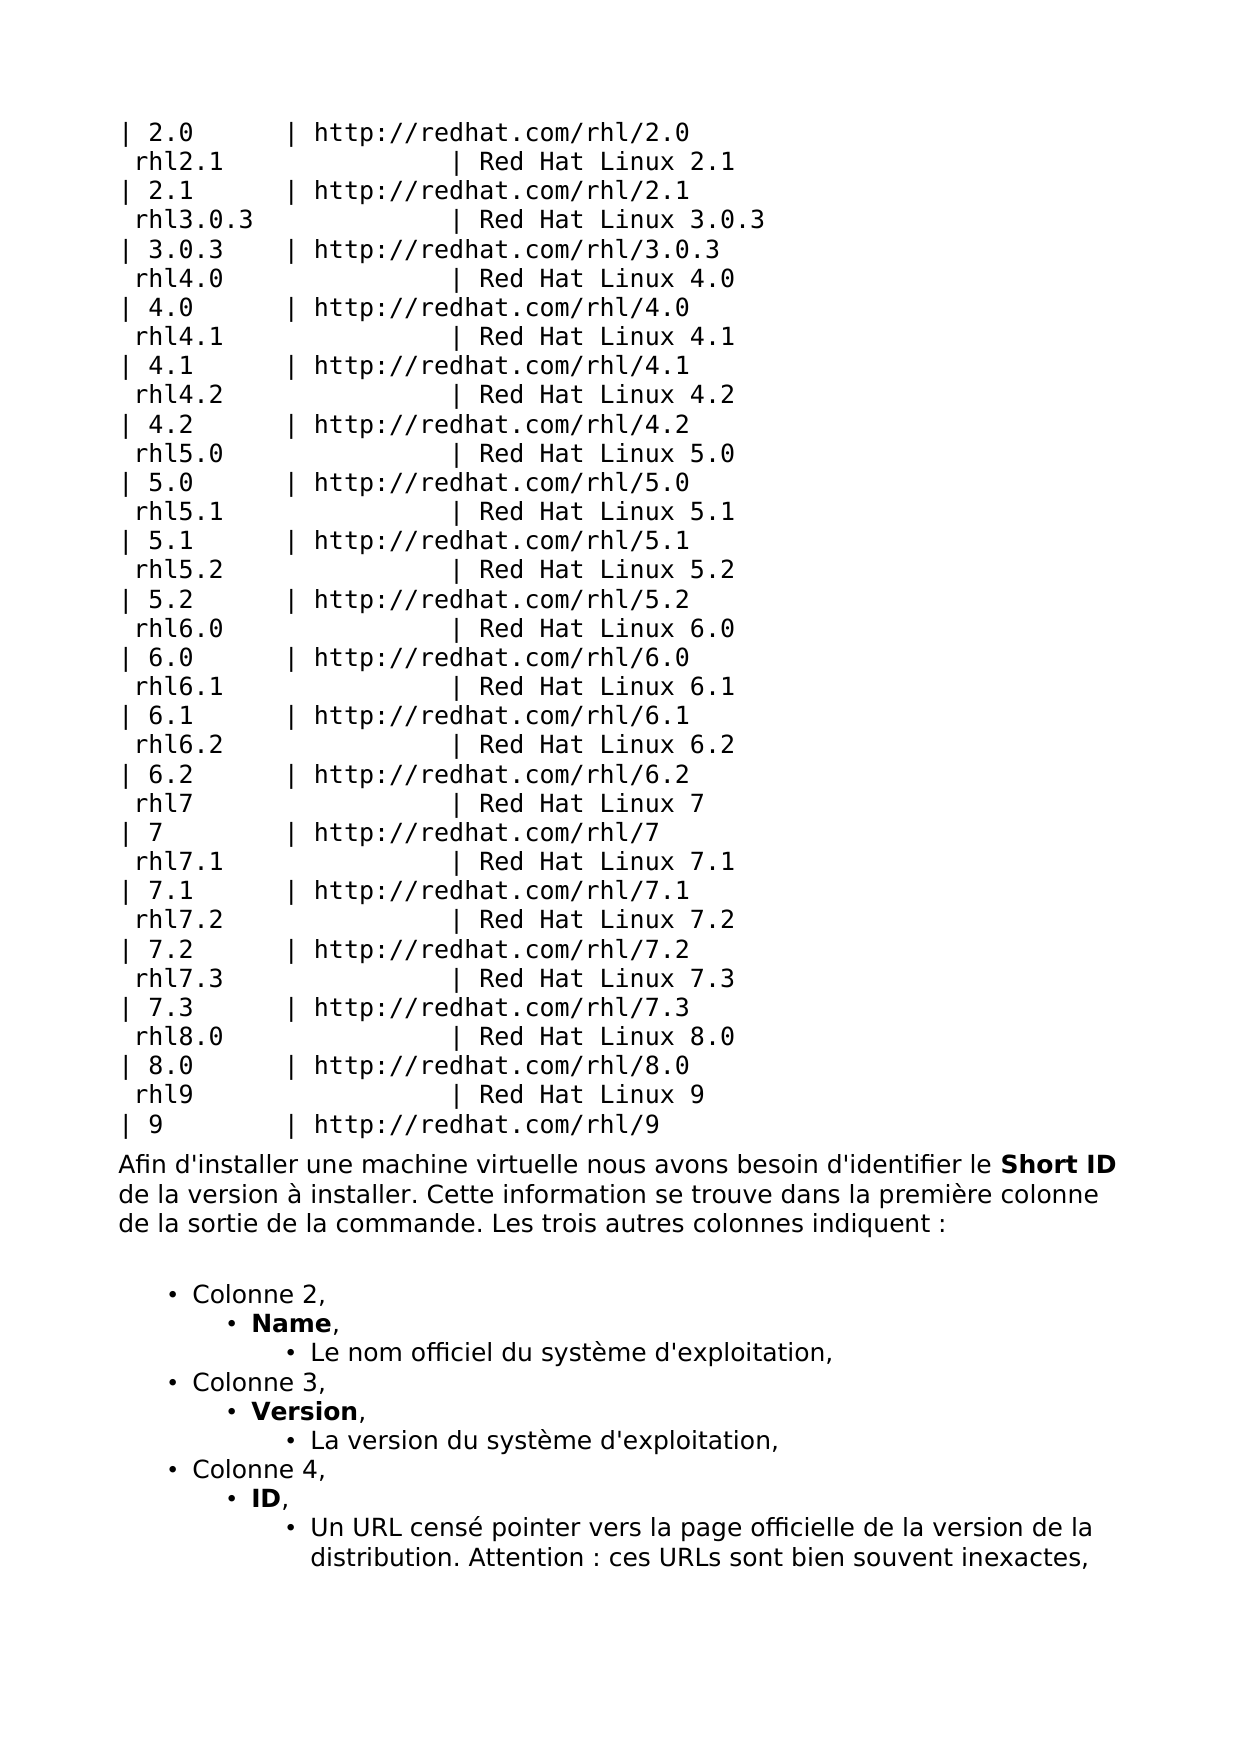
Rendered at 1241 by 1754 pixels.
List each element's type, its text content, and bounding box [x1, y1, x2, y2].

list Colonne 3, [177, 1368, 1122, 1397]
list Colonne 4, [177, 1455, 1122, 1484]
list La version du système d'exploitation, [295, 1426, 1122, 1455]
list Le nom officiel du système d'exploitation, [295, 1338, 1122, 1368]
text Afin d'installer une machine virtuelle nous avons besoin d'identifier le Short ID de la version à installer. Cette information se trouve dans la première colonne de la sortie de la commande. Les trois autres colonnes indiquent : [118, 1151, 1122, 1238]
list ID, [236, 1484, 1122, 1513]
list Name, [236, 1309, 1122, 1338]
list Version, [236, 1397, 1122, 1426]
list Un URL censé pointer vers la page officielle de la version de la distribution. Attention : ces URLs sont bien souvent inexactes, [295, 1513, 1122, 1572]
list Colonne 2, [177, 1280, 1122, 1309]
text | 2.0 | http://redhat.com/rhl/2.0 rhl2.1 | Red Hat Linux 2.1 | 2.1 | http://redhat.com/rhl/2.1 rhl3.0.3 | Red Hat Linux 3.0.3 | 3.0.3 | http://redhat.com/rhl/3.0.3 rhl4.0 | Red Hat Linux 4.0 | 4.0 | http://redhat.com/rhl/4.0 rhl4.1 | Red Hat Linux 4.1 | 4.1 | http://redhat.com/rhl/4.1 rhl4.2 | Red Hat Linux 4.2 | 4.2 | http://redhat.com/rhl/4.2 rhl5.0 | Red Hat Linux 5.0 | 5.0 | http://redhat.com/rhl/5.0 rhl5.1 | Red Hat Linux 5.1 | 5.1 | http://redhat.com/rhl/5.1 rhl5.2 | Red Hat Linux 5.2 | 5.2 | http://redhat.com/rhl/5.2 rhl6.0 | Red Hat Linux 6.0 | 6.0 | http://redhat.com/rhl/6.0 rhl6.1 | Red Hat Linux 6.1 | 6.1 | http://redhat.com/rhl/6.1 rhl6.2 | Red Hat Linux 6.2 | 6.2 | http://redhat.com/rhl/6.2 rhl7 | Red Hat Linux 7 | 7 | http://redhat.com/rhl/7 rhl7.1 | Red Hat Linux 7.1 | 7.1 | http://redhat.com/rhl/7.1 rhl7.2 | Red Hat Linux 7.2 | 7.2 | http://redhat.com/rhl/7.2 rhl7.3 | Red Hat Linux 7.3 | 7.3 | http://redhat.com/rhl/7.3 rhl8.0 | Red Hat Linux 8.0 | 8.0 | http://redhat.com/rhl/8.0 rhl9 | Red Hat Linux 9 | 9 | http://redhat.com/rhl/9 [118, 118, 1122, 1139]
